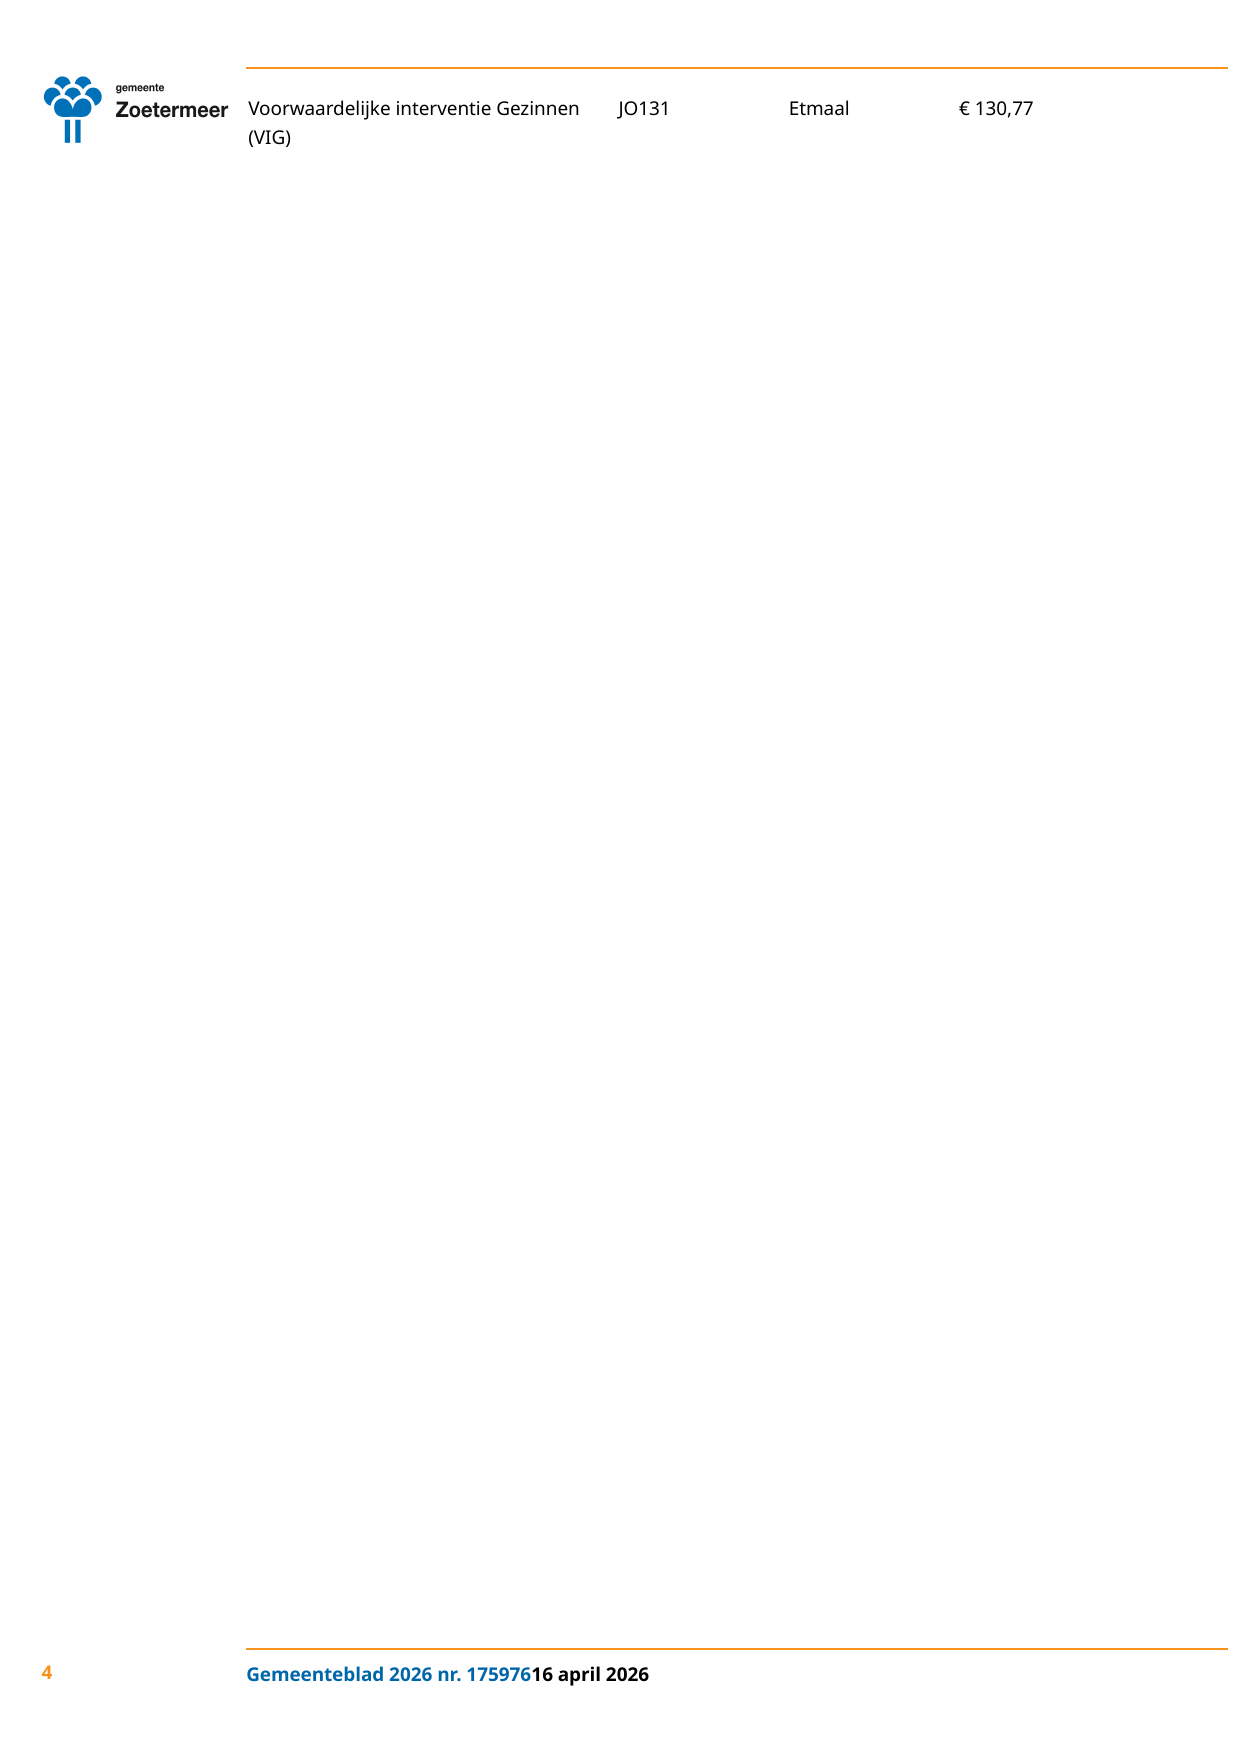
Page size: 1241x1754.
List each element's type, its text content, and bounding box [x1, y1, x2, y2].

table_cell € 130,77 [959, 95, 1152, 150]
table_cell Etmaal [789, 95, 959, 150]
table_cell Voorwaardelijke interventie Gezinnen (VIG) [248, 95, 618, 150]
table_cell JO131 [618, 95, 789, 150]
picture [41, 47, 231, 172]
